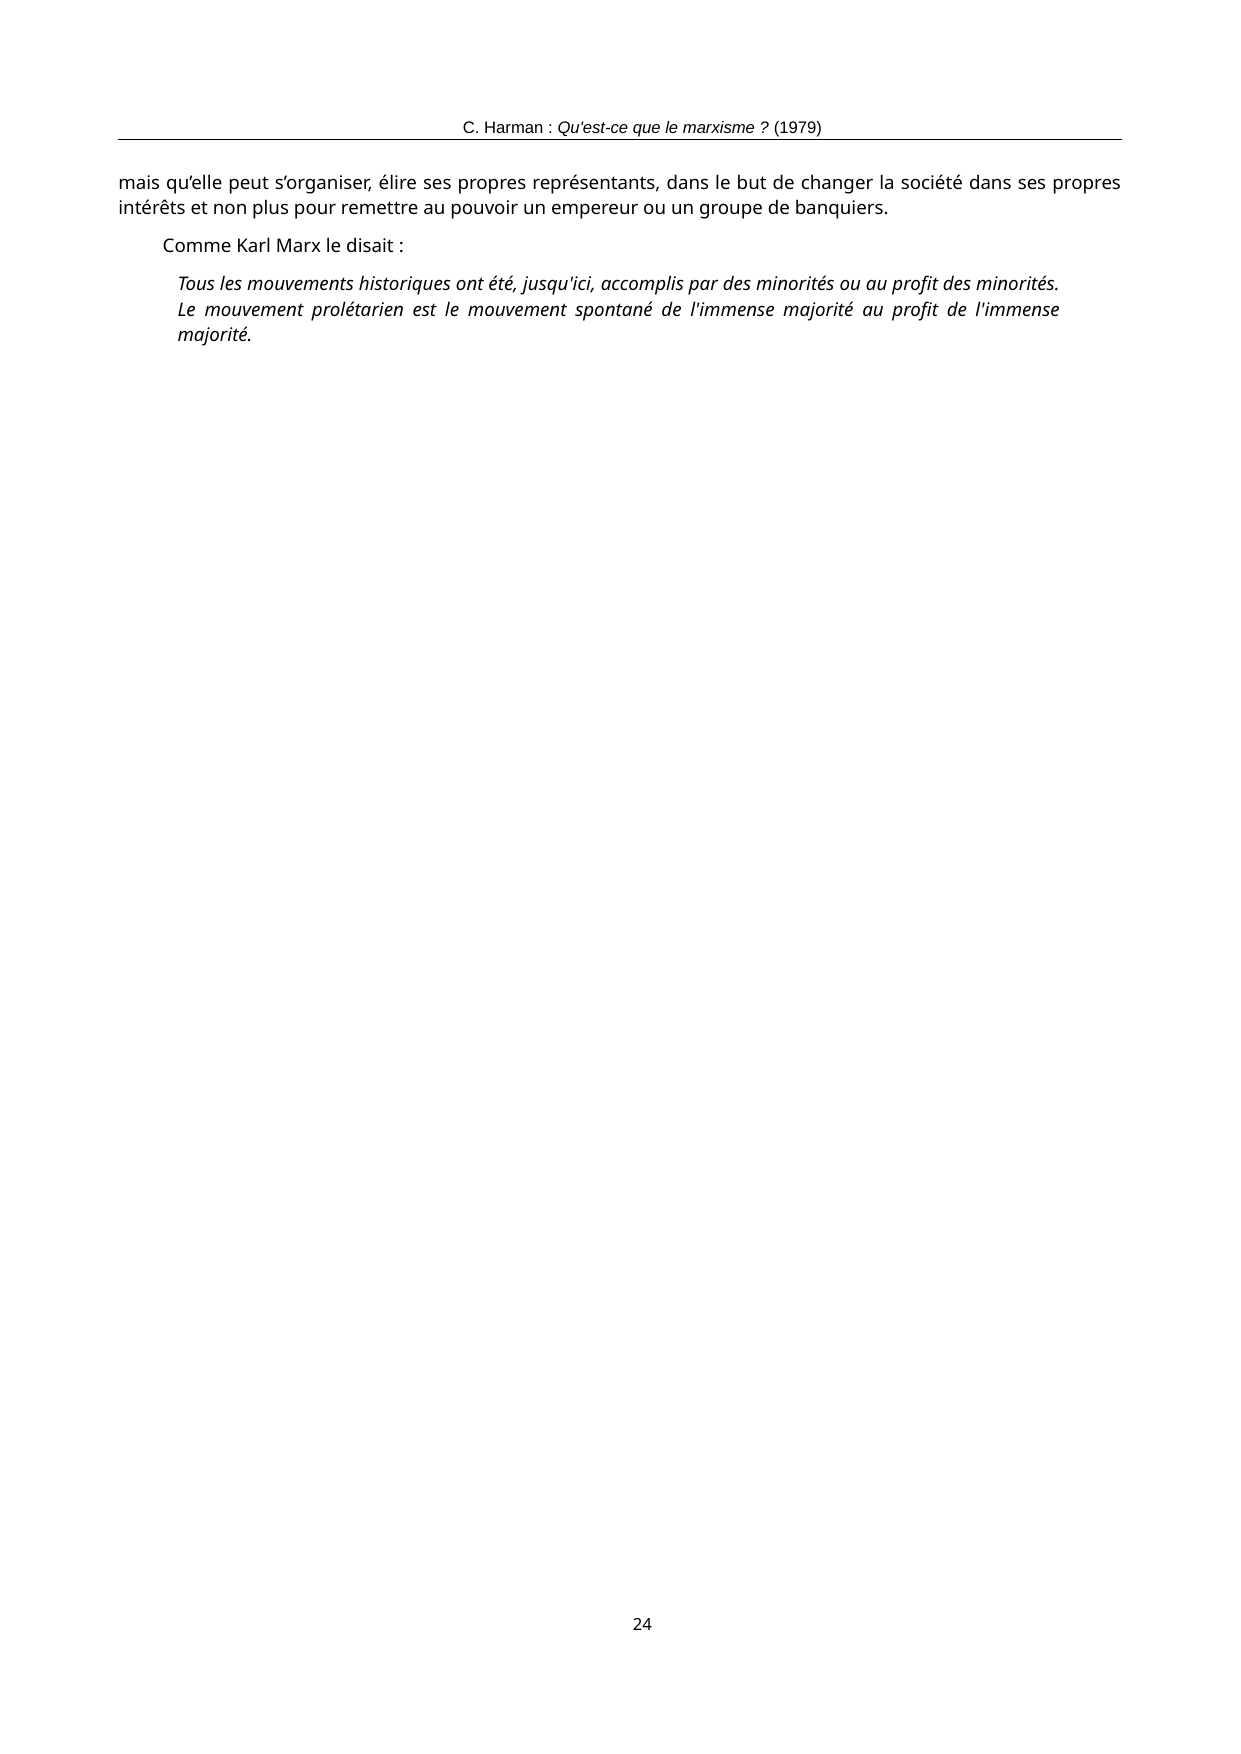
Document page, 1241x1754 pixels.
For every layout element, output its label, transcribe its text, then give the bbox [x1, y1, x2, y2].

text Tous les mouvements historiques ont été, jusqu'ici, accomplis par des minorités ou au profit des minorités. Le mouvement prolétarien est le mouvement spontané de l'immense majorité au profit de l'immense majorité. [177, 271, 1063, 347]
text Comme Karl Marx le disait : [118, 232, 1122, 258]
text mais qu’elle peut s’organiser, élire ses propres représentants, dans le but de changer la société dans ses propres intérêts et non plus pour remettre au pouvoir un empereur ou un groupe de banquiers. [118, 169, 1122, 220]
